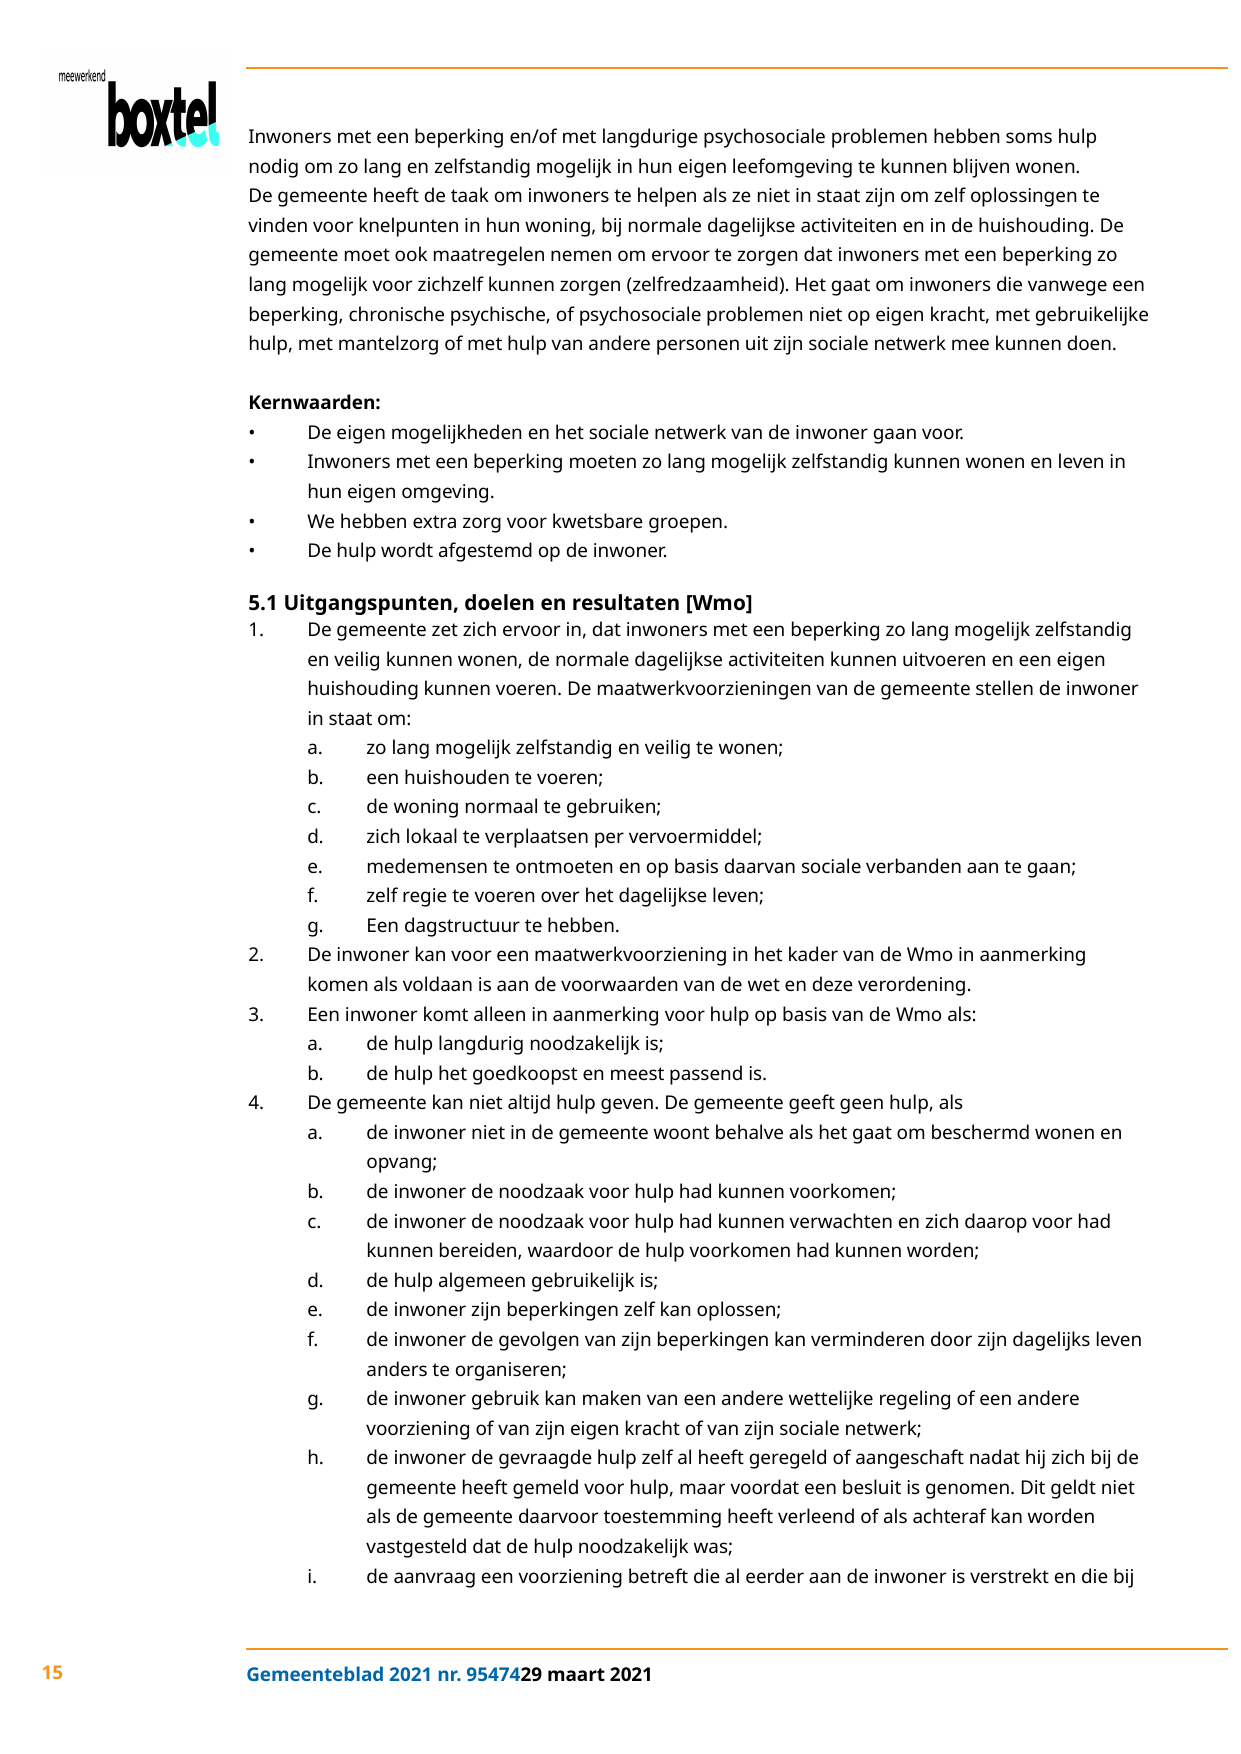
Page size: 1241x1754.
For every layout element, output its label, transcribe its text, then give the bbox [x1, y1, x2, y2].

list de inwoner de gevolgen van zijn beperkingen kan verminderen door zijn dagelijks leven anders te organiseren; [307, 1326, 1152, 1382]
list Inwoners met een beperking moeten zo lang mogelijk zelfstandig kunnen wonen en leven in hun eigen omgeving. [248, 449, 1152, 504]
list De gemeente zet zich ervoor in, dat inwoners met een beperking zo lang mogelijk zelfstandig en veilig kunnen wonen, de normale dagelijkse activiteiten kunnen uitvoeren en een eigen huishouding kunnen voeren. De maatwerkvoorzieningen van de gemeente stellen de inwoner in staat om: [248, 616, 1152, 731]
list een huishouden te voeren; [307, 764, 1152, 790]
text De gemeente heeft de taak om inwoners te helpen als ze niet in staat zijn om zelf oplossingen te vinden voor knelpunten in hun woning, bij normale dagelijkse activiteiten en in de huishouding. De gemeente moet ook maatregelen nemen om ervoor te zorgen dat inwoners met een beperking zo lang mogelijk voor zichzelf kunnen zorgen (zelfredzaamheid). Het gaat om inwoners die vanwege een beperking, chronische psychische, of psychosociale problemen niet op eigen kracht, met gebruikelijke hulp, met mantelzorg of met hulp van andere personen uit zijn sociale netwerk mee kunnen doen. [248, 182, 1152, 356]
list Een inwoner komt alleen in aanmerking voor hulp op basis van de Wmo als: [248, 1001, 1152, 1027]
list We hebben extra zorg voor kwetsbare groepen. [248, 508, 1152, 533]
list de inwoner de noodzaak voor hulp had kunnen verwachten en zich daarop voor had kunnen bereiden, waardoor de hulp voorkomen had kunnen worden; [307, 1208, 1152, 1263]
list de inwoner zijn beperkingen zelf kan oplossen; [307, 1297, 1152, 1322]
list de inwoner de gevraagde hulp zelf al heeft geregeld of aangeschaft nadat hij zich bij de gemeente heeft gemeld voor hulp, maar voordat een besluit is genomen. Dit geldt niet als de gemeente daarvoor toestemming heeft verleend of als achteraf kan worden vastgesteld dat de hulp noodzakelijk was; [307, 1444, 1152, 1559]
list medemensen te ontmoeten en op basis daarvan sociale verbanden aan te gaan; [307, 853, 1152, 879]
picture [41, 47, 231, 172]
list De eigen mogelijkheden en het sociale netwerk van de inwoner gaan voor. [248, 419, 1152, 445]
list zelf regie te voeren over het dagelijkse leven; [307, 882, 1152, 908]
list de woning normaal te gebruiken; [307, 794, 1152, 819]
list de hulp het goedkoopst en meest passend is. [307, 1060, 1152, 1086]
list de inwoner de noodzaak voor hulp had kunnen voorkomen; [307, 1178, 1152, 1204]
list de inwoner gebruik kan maken van een andere wettelijke regeling of een andere voorziening of van zijn eigen kracht of van zijn sociale netwerk; [307, 1385, 1152, 1441]
list Een dagstructuur te hebben. [307, 912, 1152, 938]
list de aanvraag een voorziening betreft die al eerder aan de inwoner is verstrekt en die bij [307, 1563, 1152, 1589]
text Inwoners met een beperking en/of met langdurige psychosociale problemen hebben soms hulp nodig om zo lang en zelfstandig mogelijk in hun eigen leefomgeving te kunnen blijven wonen. [248, 123, 1152, 178]
list zo lang mogelijk zelfstandig en veilig te wonen; [307, 734, 1152, 760]
list De inwoner kan voor een maatwerkvoorziening in het kader van de Wmo in aanmerking komen als voldaan is aan de voorwaarden van de wet en deze verordening. [248, 942, 1152, 997]
list de inwoner niet in de gemeente woont behalve als het gaat om beschermd wonen en opvang; [307, 1119, 1152, 1174]
list de hulp algemeen gebruikelijk is; [307, 1267, 1152, 1293]
text 5.1 Uitgangspunten, doelen en resultaten [Wmo] [248, 588, 1152, 616]
list zich lokaal te verplaatsen per vervoermiddel; [307, 823, 1152, 849]
list De hulp wordt afgestemd op de inwoner. [248, 537, 1152, 563]
list De gemeente kan niet altijd hulp geven. De gemeente geeft geen hulp, als [248, 1089, 1152, 1115]
list de hulp langdurig noodzakelijk is; [307, 1030, 1152, 1056]
text Kernwaarden: [248, 389, 1152, 415]
